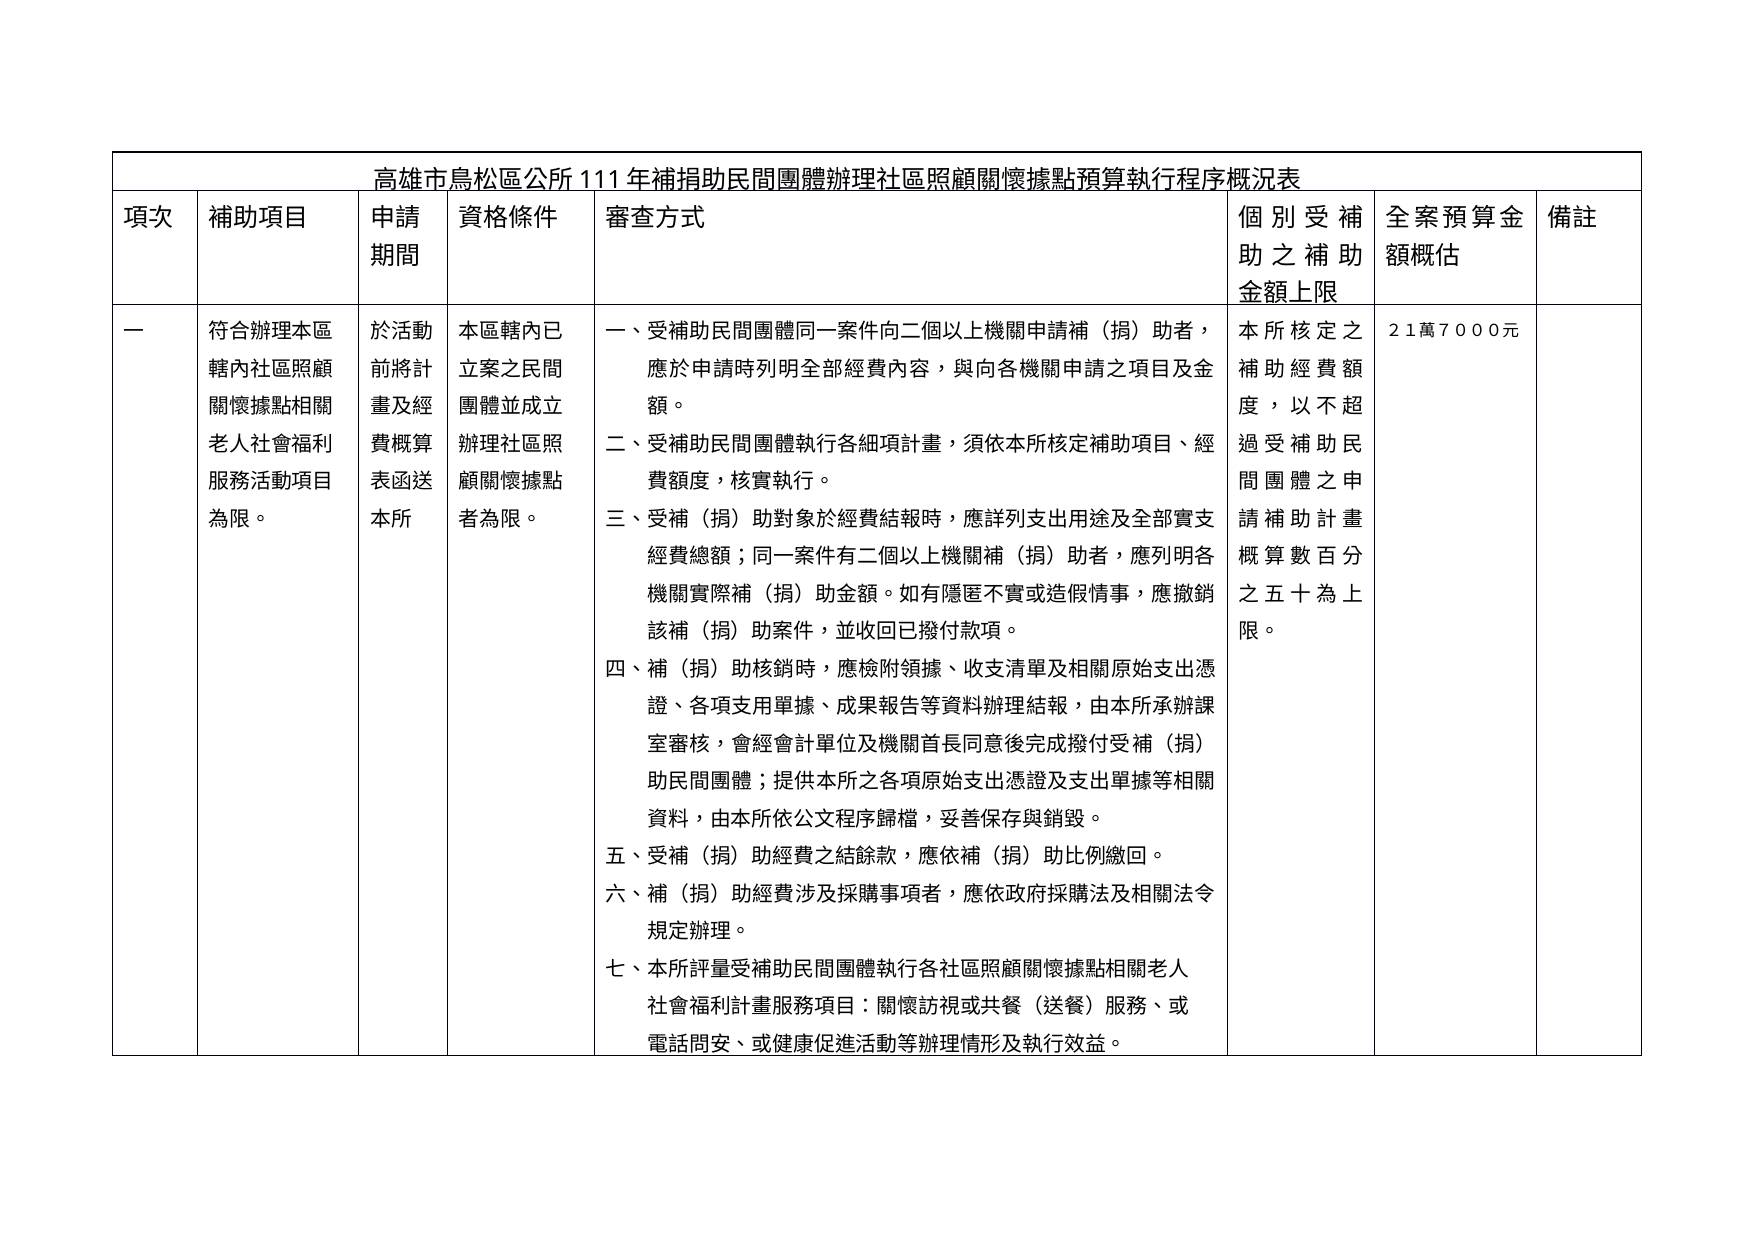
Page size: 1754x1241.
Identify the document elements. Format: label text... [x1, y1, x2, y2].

table_cell 一、受補助民間團體同一案件向二個以上機關申請補（捐）助者，應於申請時列明全部經費內容，與向各機關申請之項目及金額。 二、受補助民間團體執行各細項計畫，須依本所核定補助項目、經費額度，核實執行。 三、受補（捐）助對象於經費結報時，應詳列支出用途及全部實支經費總額；同一案件有二個以上機關補（捐）助者，應列明各機關實際補（捐）助金額。如有隱匿不實或造假情事，應撤銷該補（捐）助案件，並收回已撥付款項。 四、補（捐）助核銷時，應檢附領據、收支清單及相關原始支出憑證、各項支用單據、成果報告等資料辦理結報，由本所承辦課室審核，會經會計單位及機關首長同意後完成撥付受補（捐）助民間團體；提供本所之各項原始支出憑證及支出單據等相關資料，由本所依公文程序歸檔，妥善保存與銷毀。 五、受補（捐）助經費之結餘款，應依補（捐）助比例繳回。 六、補（捐）助經費涉及採購事項者，應依政府採購法及相關法令規定辦理。 七、本所評量受補助民間團體執行各社區照顧關懷據點相關老人社會福利計畫服務項目：關懷訪視或共餐（送餐）服務、或電話問安、或健康促進活動等辦理情形及執行效益。 [595, 305, 1227, 1054]
table_cell 於活動前將計畫及經費概算表函送本所 [359, 305, 447, 1054]
table_cell 審查方式 [595, 191, 1227, 303]
table_cell 項次 [113, 191, 197, 303]
table_header 高雄市鳥松區公所111年補捐助民間團體辦理社區照顧關懷據點預算執行程序概況表 [113, 153, 1641, 190]
table_cell 備註 [1537, 191, 1641, 303]
table_cell 申請 期間 [359, 191, 447, 303]
table_cell 全案預算金額概估 [1375, 191, 1536, 303]
table_cell 個別受補助之補助金額上限 [1228, 191, 1374, 303]
table_cell [1537, 305, 1641, 1054]
table_cell 一 [113, 305, 197, 1054]
table_cell 本區轄內已 立案之民間 團體並成立 辦理社區照 顧關懷據點 者為限。 [448, 305, 594, 1054]
table_cell ２１萬７０００元 [1375, 305, 1536, 1054]
table_cell 本所核定之補助經費額度，以不超過受補助民間團體之申請補助計畫概算數百分之五十為上限。 [1228, 305, 1374, 1054]
table_cell 資格條件 [448, 191, 594, 303]
table_cell 補助項目 [198, 191, 358, 303]
table_cell 符合辦理本區 轄內社區照顧 關懷據點相關 老人社會福利 服務活動項目 為限。 [198, 305, 358, 1054]
